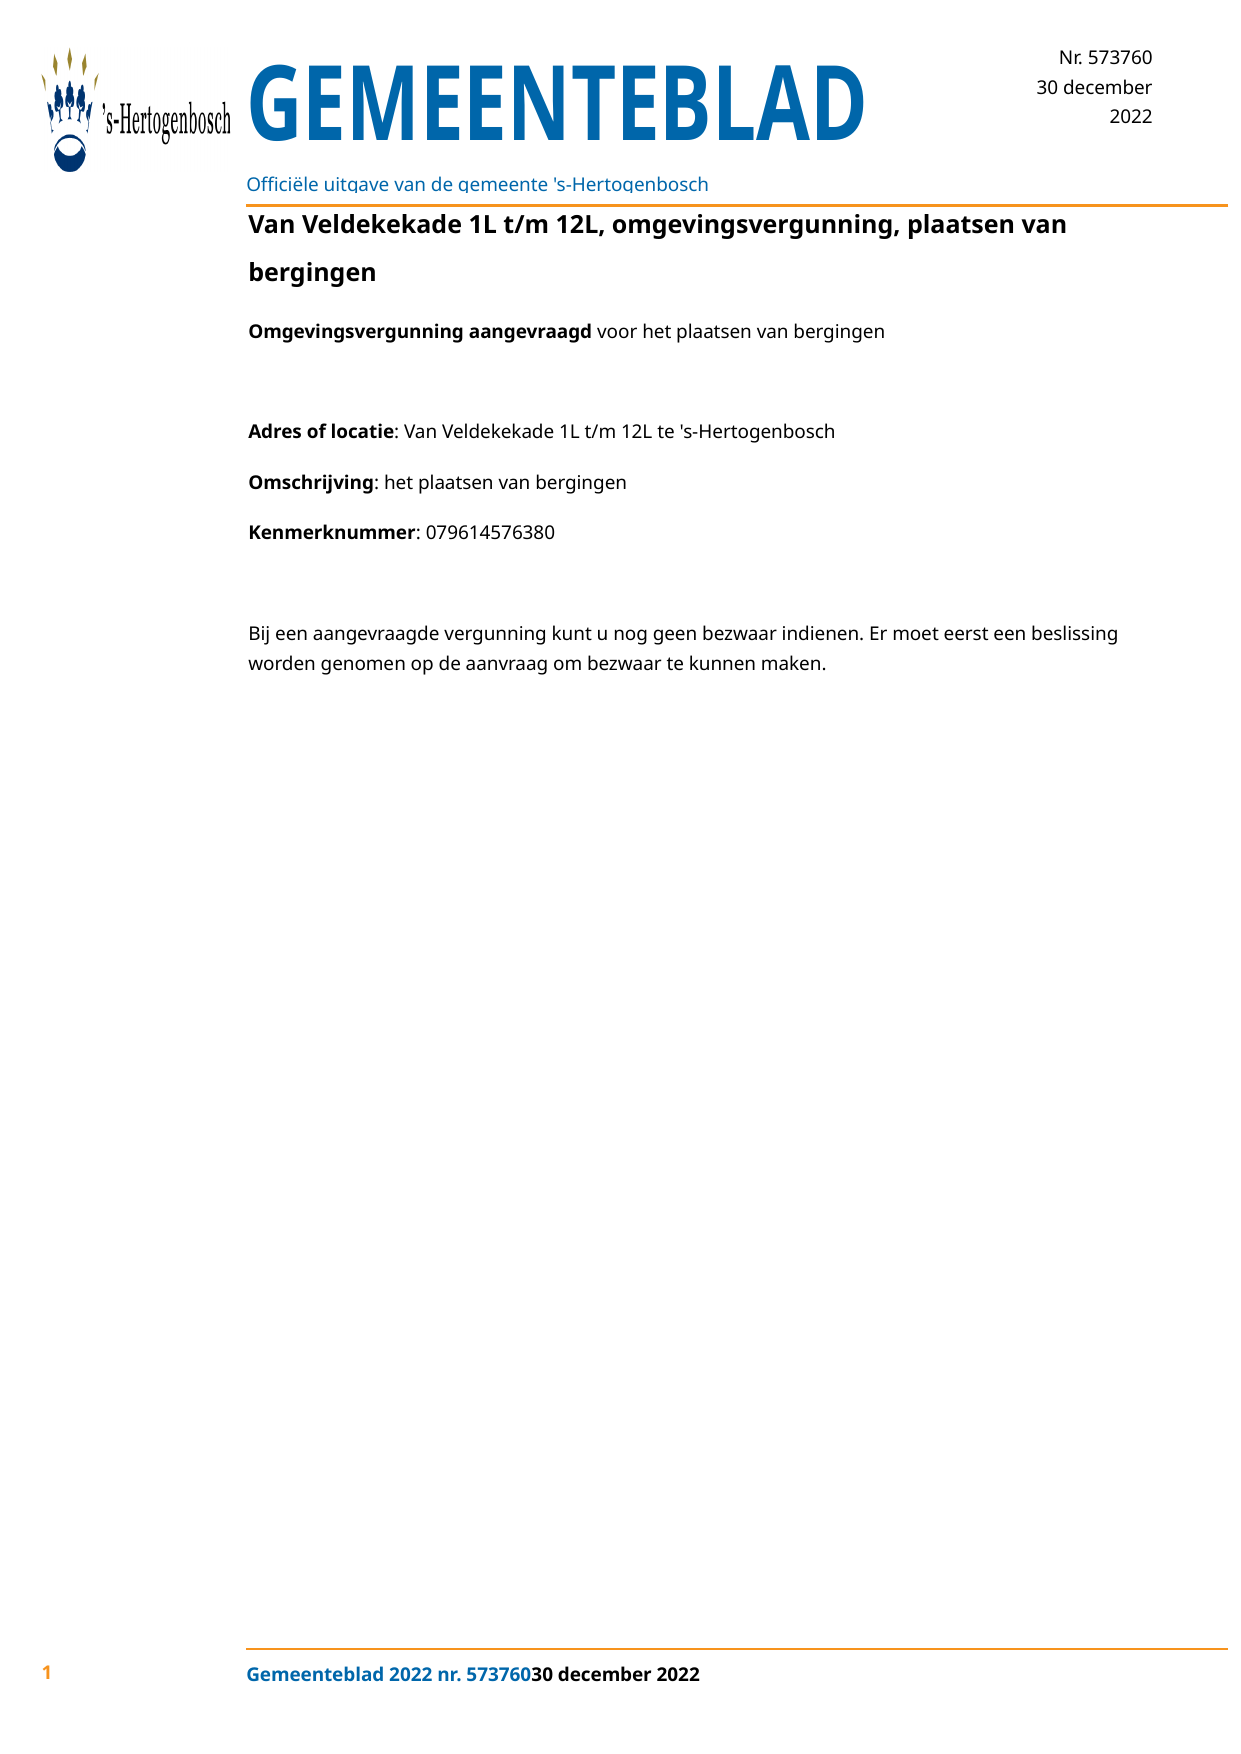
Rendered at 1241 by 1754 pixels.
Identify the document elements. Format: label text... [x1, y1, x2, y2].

text Adres of locatie: Van Veldekekade 1L t/m 12L te 's-Hertogenbosch [248, 419, 1152, 444]
text Kenmerknummer: 079614576380 [248, 519, 1152, 545]
text Omschrijving: het plaatsen van bergingen [248, 469, 1152, 495]
picture [41, 47, 231, 172]
text Bij een aangevraagde vergunning kunt u nog geen bezwaar indienen. Er moet eerst een beslissing worden genomen op de aanvraag om bezwaar te kunnen maken. [248, 620, 1152, 676]
text Omgevingsvergunning aangevraagd voor het plaatsen van bergingen [248, 318, 1152, 344]
text Van Veldekekade 1L t/m 12L, omgevingsvergunning, plaatsen van bergingen [248, 207, 1152, 288]
